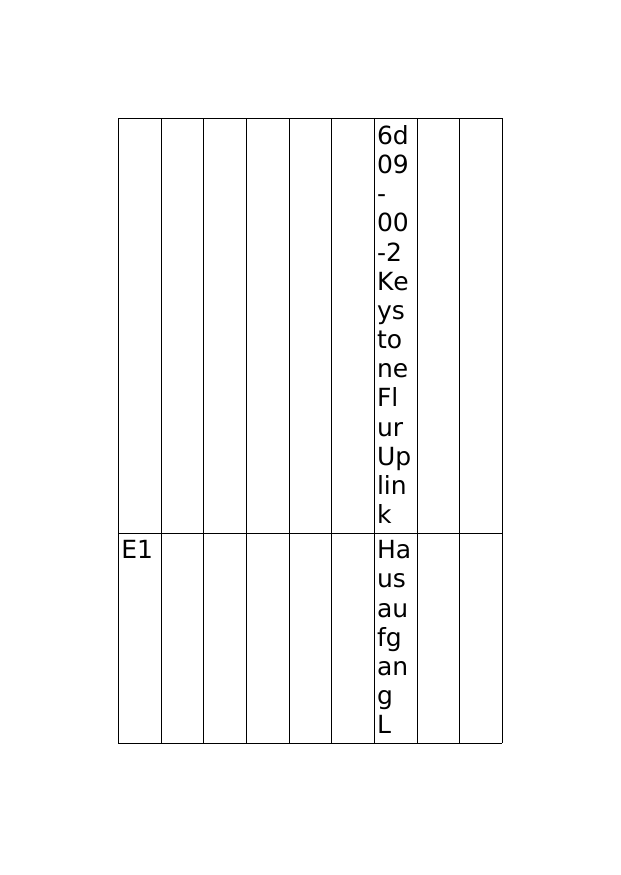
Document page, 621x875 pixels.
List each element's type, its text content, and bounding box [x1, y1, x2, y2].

table_cell [247, 119, 289, 532]
table_cell [204, 119, 246, 532]
table_cell [332, 534, 374, 742]
table_cell [290, 119, 331, 532]
table_cell [418, 119, 459, 532]
table_cell [162, 534, 203, 742]
table_cell [162, 119, 203, 532]
table_cell [247, 534, 289, 742]
table_cell [290, 534, 331, 742]
table_cell E1 [119, 534, 161, 742]
table_cell [332, 119, 374, 532]
table_cell [418, 534, 459, 742]
table_cell [460, 534, 502, 742]
table_cell Hausaufgang L [375, 534, 417, 742]
table_cell [460, 119, 502, 532]
table_cell 6d 09-00-2 Keystone Flur Uplink [375, 119, 417, 532]
table_cell [204, 534, 246, 742]
table_cell [119, 119, 161, 532]
